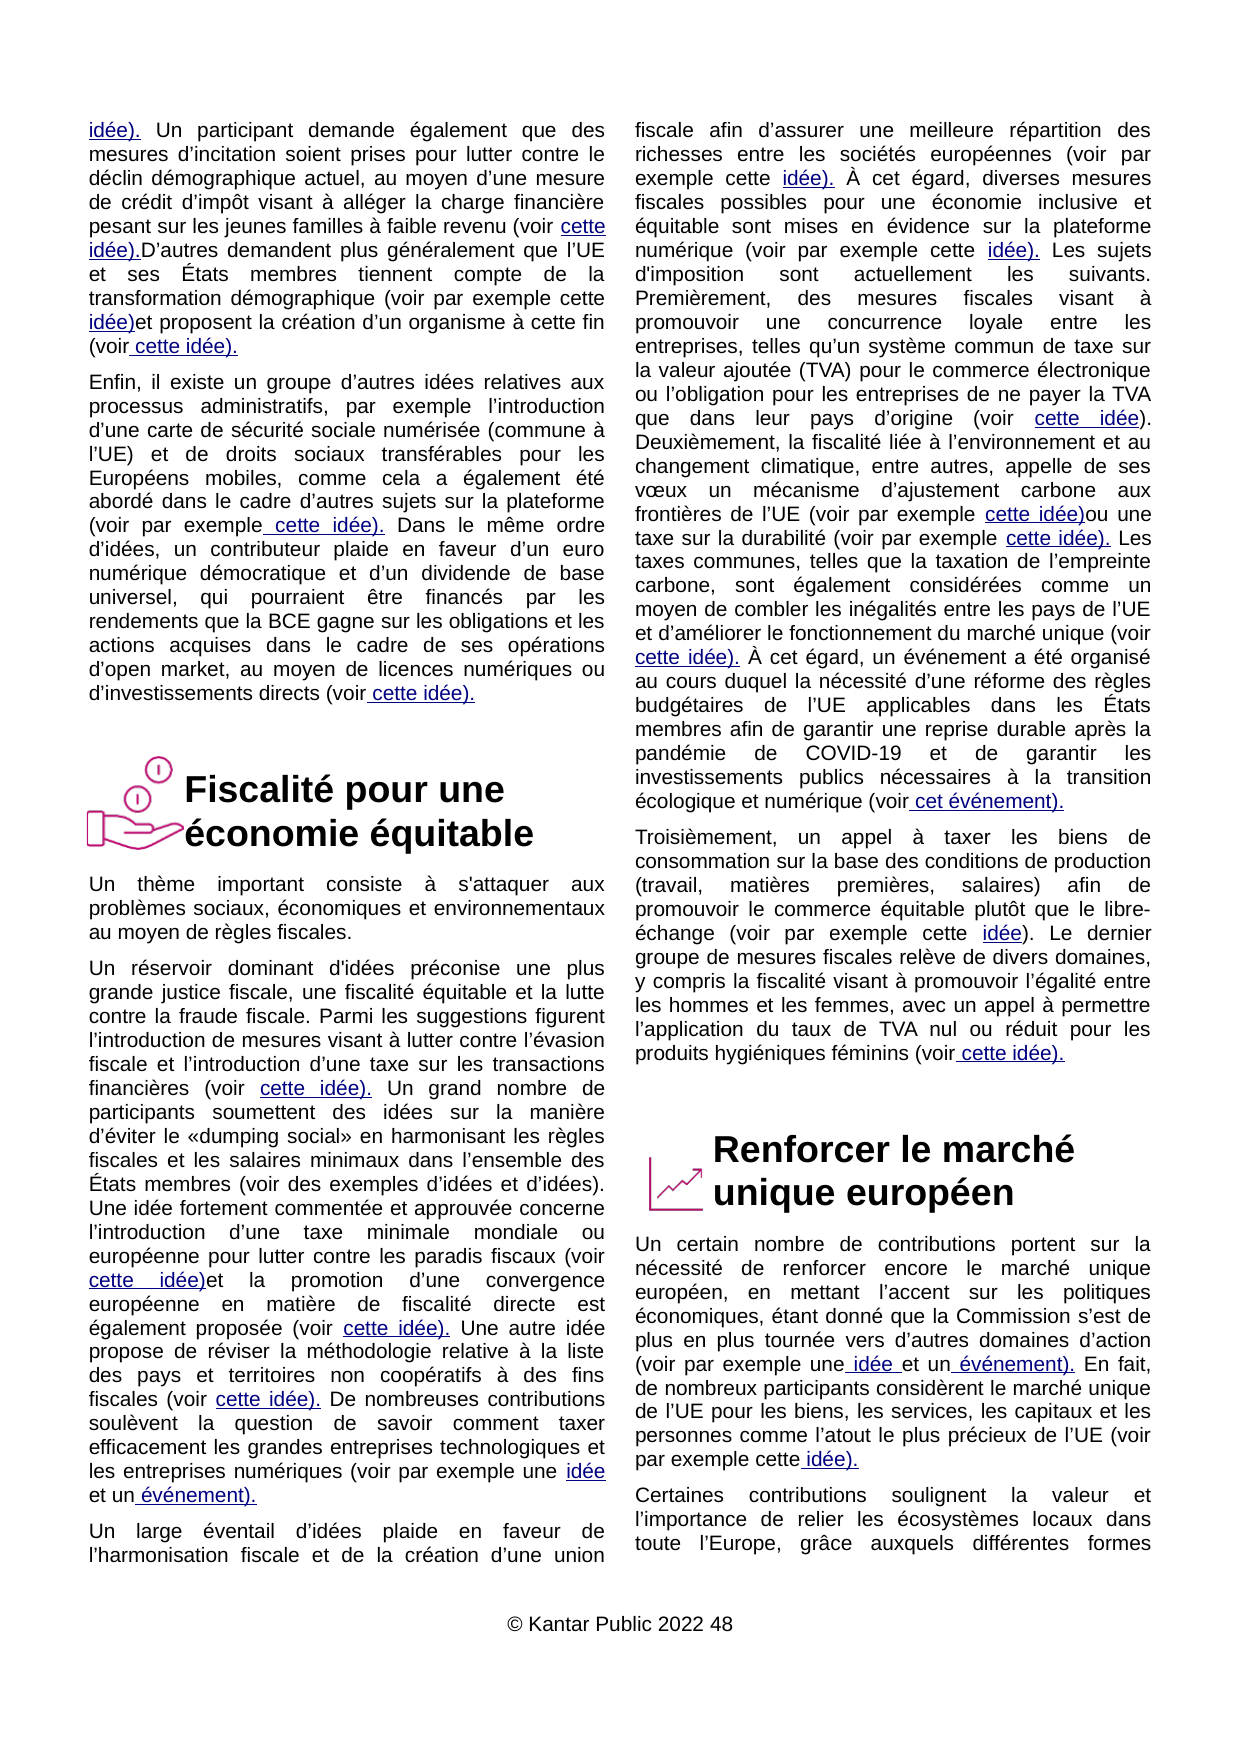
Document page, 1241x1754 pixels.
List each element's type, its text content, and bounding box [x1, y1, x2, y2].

text Un large éventail d’idées plaide en faveur de l’harmonisation fiscale et de la création d’une union [88, 1519, 605, 1567]
text Enfin, il existe un groupe d’autres idées relatives aux processus administratifs, par exemple l’introduction d’une carte de sécurité sociale numérisée (commune à l’UE) et de droits sociaux transférables pour les Européens mobiles, comme cela a également été abordé dans le cadre d’autres sujets sur la plateforme (voir par exemple cette idée). Dans le même ordre d’idées, un contributeur plaide en faveur d’un euro numérique démocratique et d’un dividende de base universel, qui pourraient être financés par les rendements que la BCE gagne sur les obligations et les actions acquises dans le cadre de ses opérations d’open market, au moyen de licences numériques ou d’investissements directs (voir cette idée). [88, 369, 605, 705]
text Certaines contributions soulignent la valeur et l’importance de relier les écosystèmes locaux dans toute l’Europe, grâce auxquels différentes formes [635, 1483, 1152, 1555]
text Un thème important consiste à s'attaquer aux problèmes sociaux, économiques et environnementaux au moyen de règles fiscales. [88, 872, 605, 944]
text fiscale afin d’assurer une meilleure répartition des richesses entre les sociétés européennes (voir par exemple cette idée). À cet égard, diverses mesures fiscales possibles pour une économie inclusive et équitable sont mises en évidence sur la plateforme numérique (voir par exemple cette idée). Les sujets d'imposition sont actuellement les suivants. Premièrement, des mesures fiscales visant à promouvoir une concurrence loyale entre les entreprises, telles qu’un système commun de taxe sur la valeur ajoutée (TVA) pour le commerce électronique ou l’obligation pour les entreprises de ne payer la TVA que dans leur pays d’origine (voir cette idée). Deuxièmement, la fiscalité liée à l’environnement et au changement climatique, entre autres, appelle de ses vœux un mécanisme d’ajustement carbone aux frontières de l’UE (voir par exemple cette idée)ou une taxe sur la durabilité (voir par exemple cette idée). Les taxes communes, telles que la taxation de l’empreinte carbone, sont également considérées comme un moyen de combler les inégalités entre les pays de l’UE et d’améliorer le fonctionnement du marché unique (voir cette idée). À cet égard, un événement a été organisé au cours duquel la nécessité d’une réforme des règles budgétaires de l’UE applicables dans les États membres afin de garantir une reprise durable après la pandémie de COVID-19 et de garantir les investissements publics nécessaires à la transition écologique et numérique (voir cet événement). [635, 118, 1152, 813]
picture [638, 1146, 713, 1221]
subtitle Fiscalité pour une économie équitable [88, 768, 605, 854]
text Troisièmement, un appel à taxer les biens de consommation sur la base des conditions de production (travail, matières premières, salaires) afin de promouvoir le commerce équitable plutôt que le libre-échange (voir par exemple cette idée). Le dernier groupe de mesures fiscales relève de divers domaines, y compris la fiscalité visant à promouvoir l’égalité entre les hommes et les femmes, avec un appel à permettre l’application du taux de TVA nul ou réduit pour les produits hygiéniques féminins (voir cette idée). [635, 825, 1152, 1064]
text Un réservoir dominant d'idées préconise une plus grande justice fiscale, une fiscalité équitable et la lutte contre la fraude fiscale. Parmi les suggestions figurent l’introduction de mesures visant à lutter contre l’évasion fiscale et l’introduction d’une taxe sur les transactions financières (voir cette idée). Un grand nombre de participants soumettent des idées sur la manière d’éviter le «dumping social» en harmonisant les règles fiscales et les salaires minimaux dans l’ensemble des États membres (voir des exemples d’idées et d’idées). Une idée fortement commentée et approuvée concerne l’introduction d’une taxe minimale mondiale ou européenne pour lutter contre les paradis fiscaux (voir cette idée)et la promotion d’une convergence européenne en matière de fiscalité directe est également proposée (voir cette idée). Une autre idée propose de réviser la méthodologie relative à la liste des pays et territoires non coopératifs à des fins fiscales (voir cette idée). De nombreuses contributions soulèvent la question de savoir comment taxer efficacement les grandes entreprises technologiques et les entreprises numériques (voir par exemple une idée et un événement). [88, 956, 605, 1507]
picture [86, 756, 184, 850]
text Un certain nombre de contributions portent sur la nécessité de renforcer encore le marché unique européen, en mettant l’accent sur les politiques économiques, étant donné que la Commission s’est de plus en plus tournée vers d’autres domaines d’action (voir par exemple une idée et un événement). En fait, de nombreux participants considèrent le marché unique de l’UE pour les biens, les services, les capitaux et les personnes comme l’atout le plus précieux de l’UE (voir par exemple cette idée). [635, 1232, 1152, 1471]
text idée). Un participant demande également que des mesures d’incitation soient prises pour lutter contre le déclin démographique actuel, au moyen d’une mesure de crédit d’impôt visant à alléger la charge financière pesant sur les jeunes familles à faible revenu (voir cette idée).D’autres demandent plus généralement que l’UE et ses États membres tiennent compte de la transformation démographique (voir par exemple cette idée)et proposent la création d’un organisme à cette fin (voir cette idée). [88, 118, 605, 358]
subtitle Renforcer le marché unique européen [635, 1127, 1152, 1213]
